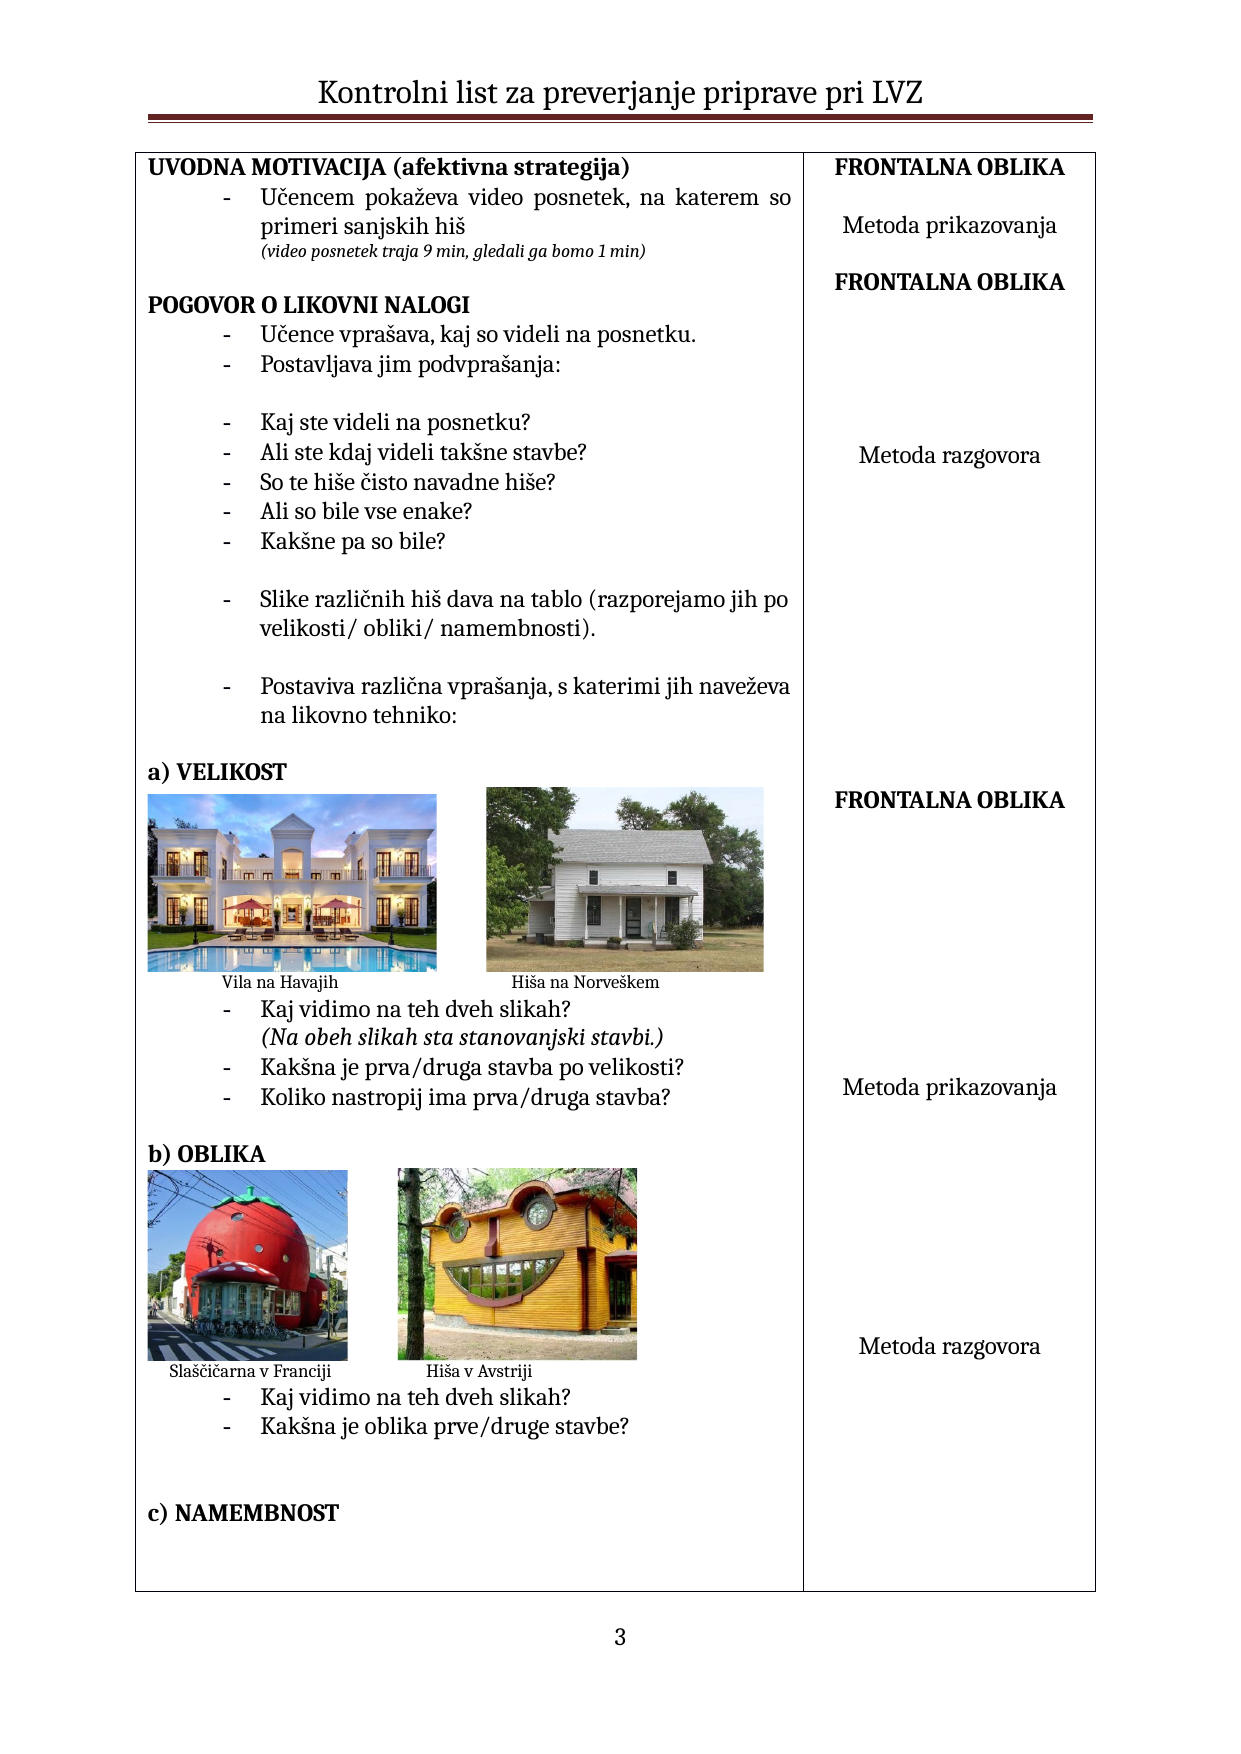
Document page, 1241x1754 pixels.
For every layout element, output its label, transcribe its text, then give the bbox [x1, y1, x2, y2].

table_cell FRONTALNA OBLIKA Metoda prikazovanja FRONTALNA OBLIKA Metoda razgovora FRONTALNA OBLIKA Metoda prikazovanja Metoda razgovora [804, 153, 1095, 1591]
picture [486, 787, 764, 972]
picture [397, 1168, 638, 1361]
table_cell UVODNA MOTIVACIJA (afektivna strategija) Učencem pokaževa video posnetek, na katerem so primeri sanjskih hiš (video posnetek traja 9 min, gledali ga bomo 1 min) POGOVOR O LIKOVNI NALOGI Učence vprašava, kaj so videli na posnetku. Postavljava jim podvprašanja: Kaj ste videli na posnetku? Ali ste kdaj videli takšne stavbe? So te hiše čisto navadne hiše? Ali so bile vse enake? Kakšne pa so bile? Slike različnih hiš dava na tablo (razporejamo jih po velikosti/ obliki/ namembnosti). Postaviva različna vprašanja, s katerimi jih naveževa na likovno tehniko: a) VELIKOST Vila na Havajih Hiša na Norveškem Kaj vidimo na teh dveh slikah? (Na obeh slikah sta stanovanjski stavbi.) Kakšna je prva/druga stavba po velikosti? Koliko nastropij ima prva/druga stavba? b) OBLIKA Slaščičarna v Franciji Hiša v Avstriji Kaj vidimo na teh dveh slikah? Kakšna je oblika prve/druge stavbe? c) NAMEMBNOST [136, 153, 803, 1591]
picture [147, 1170, 348, 1361]
picture [147, 794, 437, 972]
